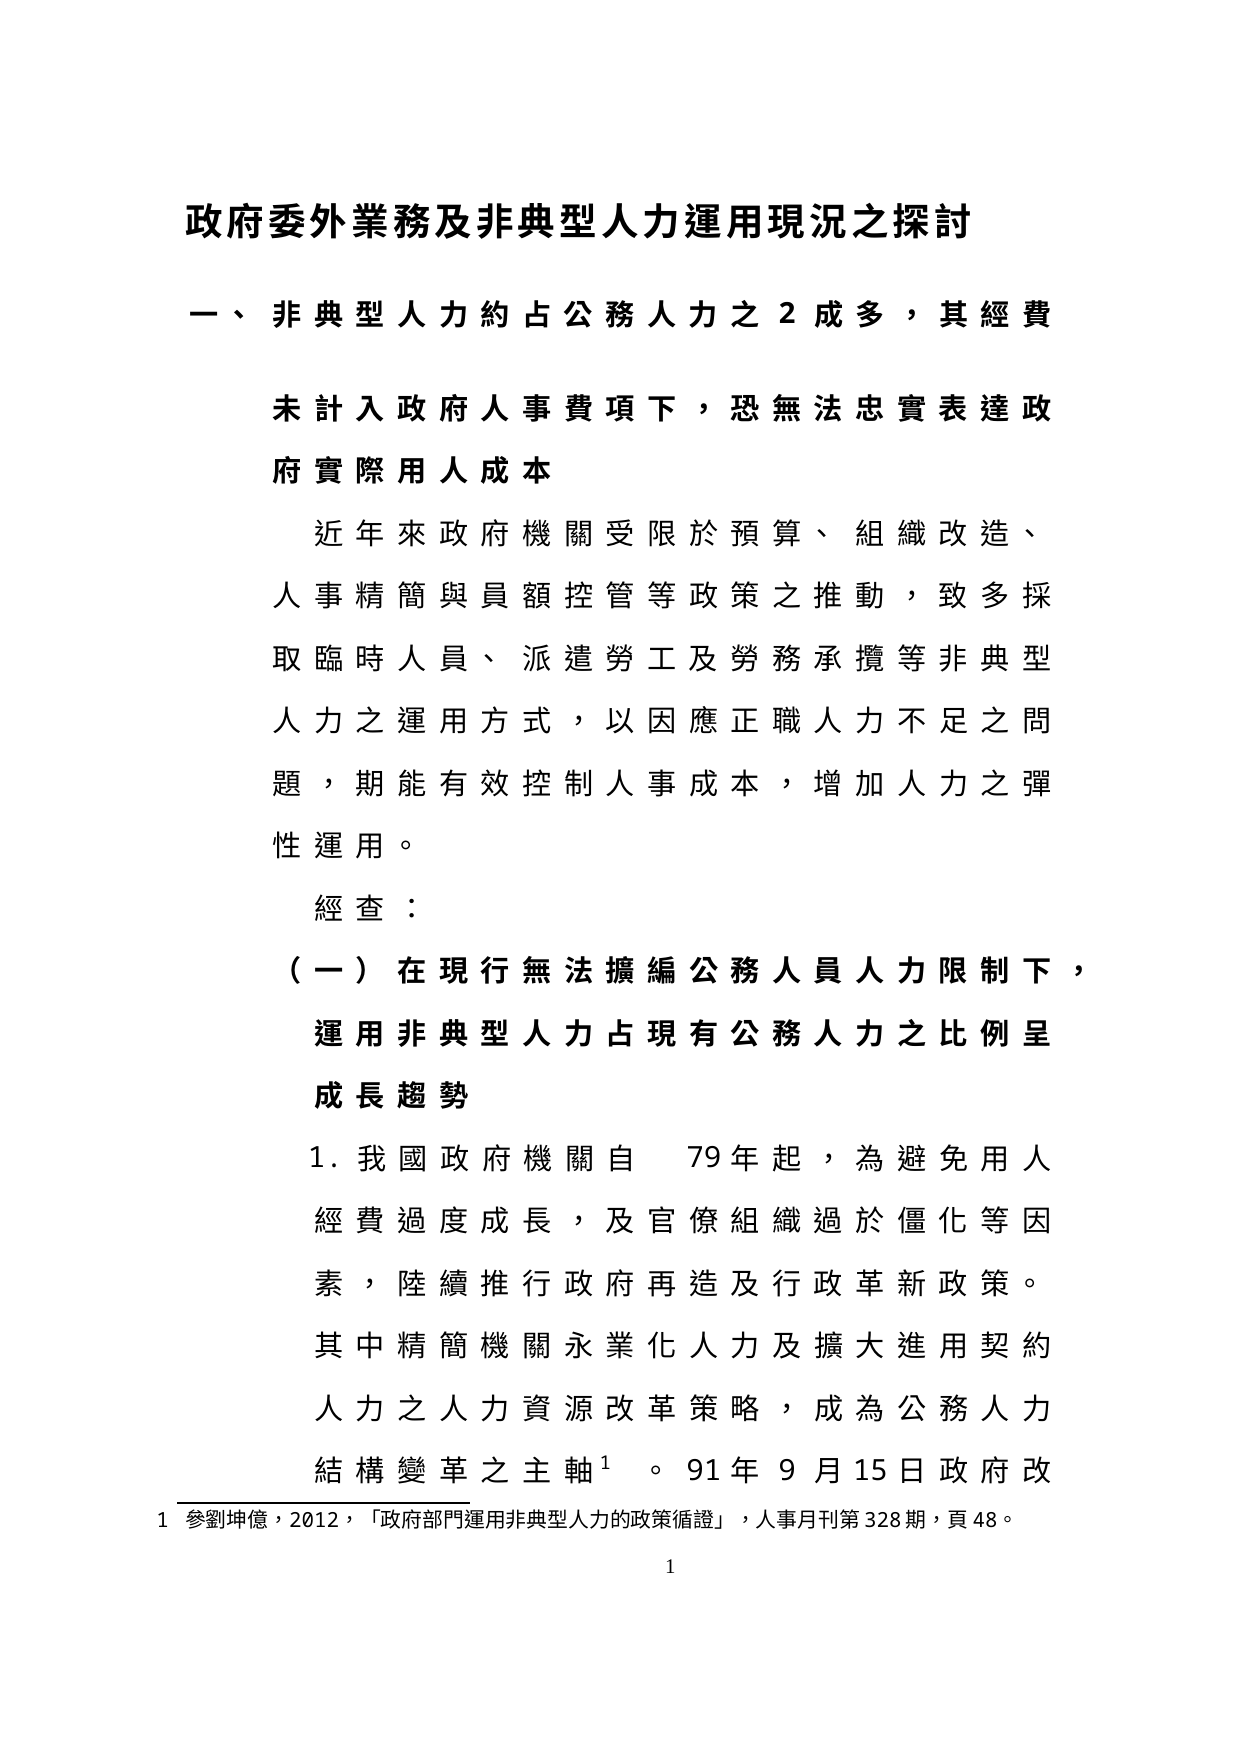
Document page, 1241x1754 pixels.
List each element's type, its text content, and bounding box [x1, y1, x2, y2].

text 近年來政府機關受限於預算、組織改造、人事精簡與員額控管等政策之推動，致多採取臨時人員、派遣勞工及勞務承攬等非典型人力之運用方式，以因應正職人力不足之問題，期能有效控制人事成本，增加人力之彈性運用。 [242, 490, 1058, 865]
text 經查： [242, 865, 1058, 927]
text 政府委外業務及非典型人力運用現況之探討 [183, 177, 1058, 240]
text （一）在現行無法擴編公務人員人力限制下，運用非典型人力占現有公務人力之比例呈成長趨勢 [242, 927, 1058, 1115]
text 1. 我國政府機關自79年起，為避免用人經費過度成長，及官僚組織過於僵化等因素，陸續推行政府再造及行政革新政策。其中精簡機關永業化人力及擴大進用契約人力之人力資源改革策略，成為公務人力結構變革之主軸。91年9月15日政府改 [271, 1115, 1058, 1490]
text 參劉坤億，2012，「政府部門運用非典型人力的政策循證」，人事月刊第328期，頁48。 [156, 1503, 1063, 1534]
text 一、非典型人力約占公務人力之2成多，其經費未計入政府人事費項下，恐無法忠實表達政府實際用人成本 [183, 240, 1058, 490]
